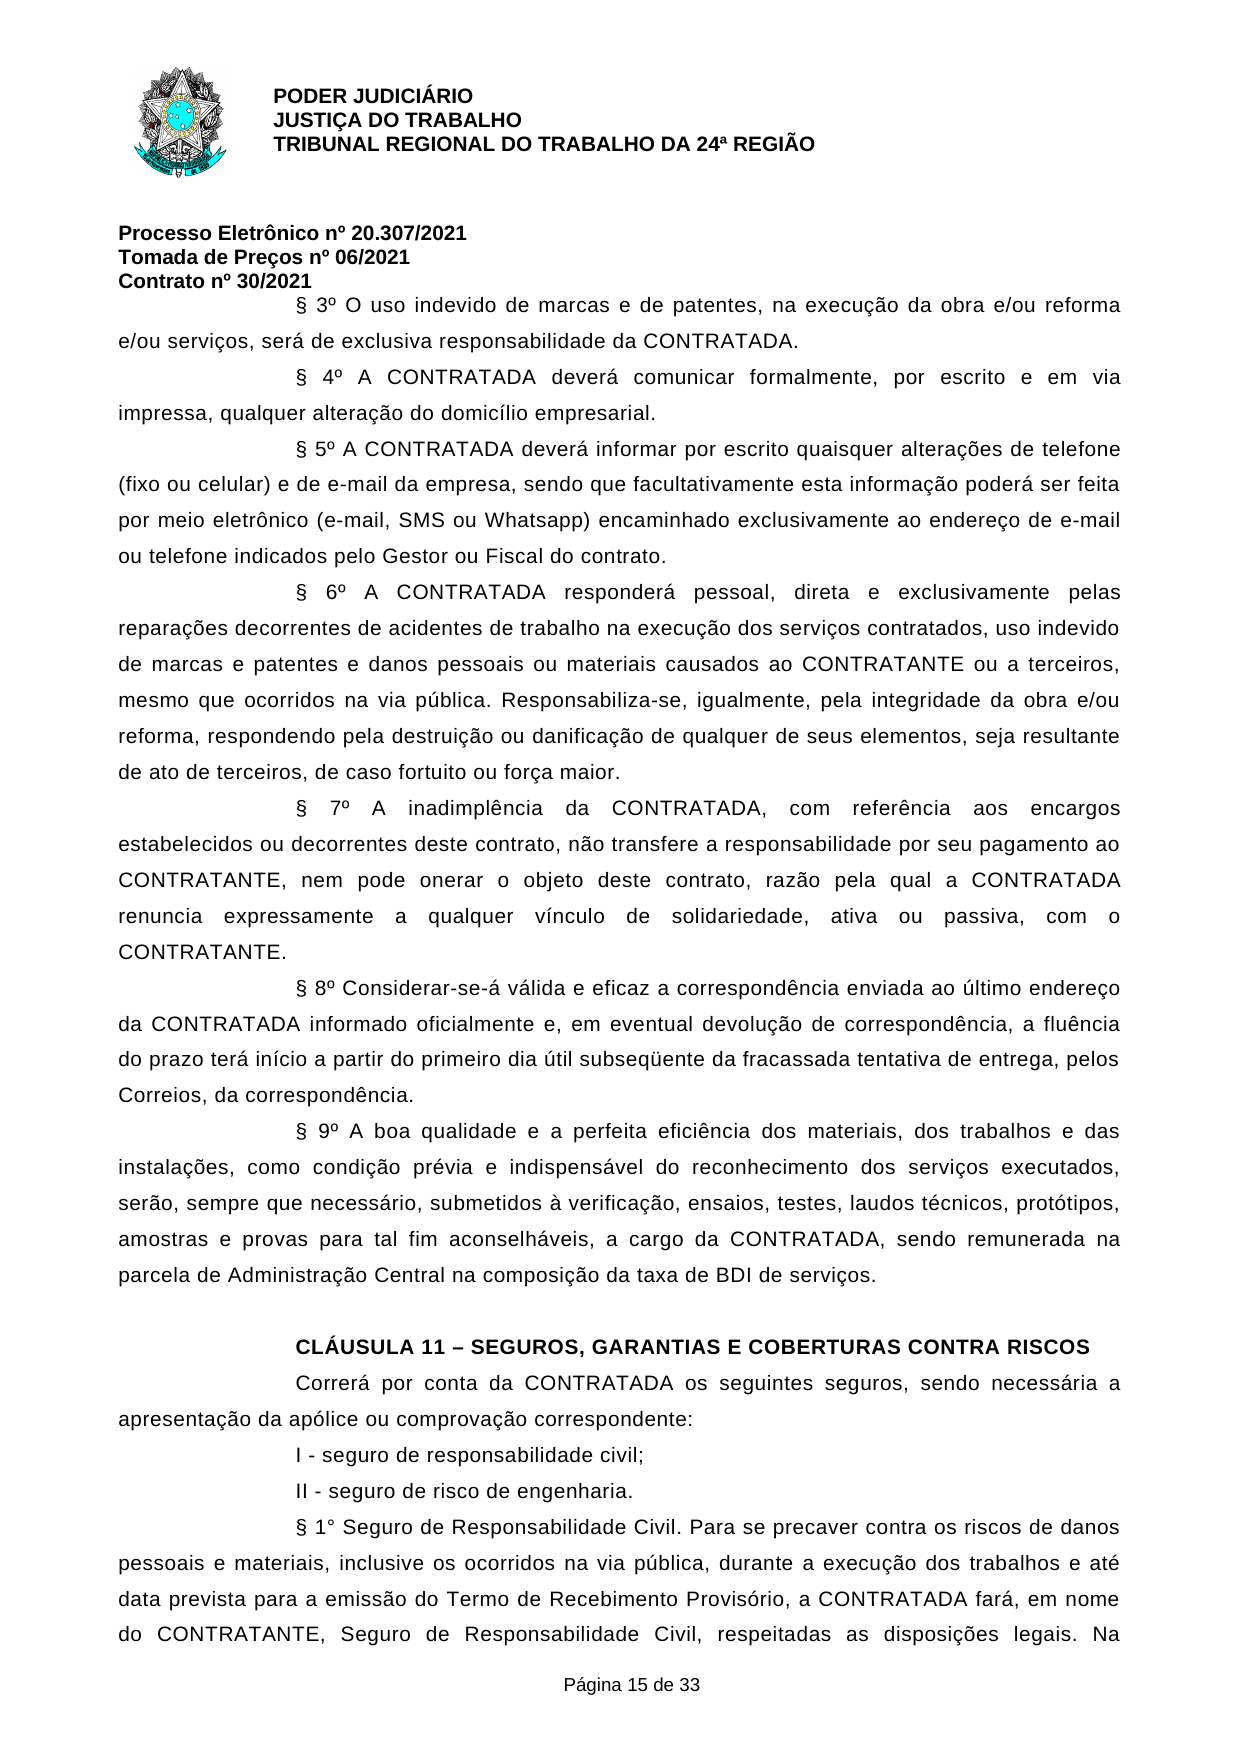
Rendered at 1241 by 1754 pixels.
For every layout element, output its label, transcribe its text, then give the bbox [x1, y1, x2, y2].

text § 8º Considerar-se-á válida e eficaz a correspondência enviada ao último endereço da CONTRATADA informado oficialmente e, em eventual devolução de correspondência, a fluência do prazo terá início a partir do primeiro dia útil subseqüente da fracassada tentativa de entrega, pelos Correios, da correspondência. [118, 975, 1122, 1107]
text Correrá por conta da CONTRATADA os seguintes seguros, sendo necessária a apresentação da apólice ou comprovação correspondente: [118, 1371, 1122, 1431]
text II - seguro de risco de engenharia. [118, 1478, 1122, 1502]
text § 9º A boa qualidade e a perfeita eficiência dos materiais, dos trabalhos e das instalações, como condição prévia e indispensável do reconhecimento dos serviços executados, serão, sempre que necessário, submetidos à verificação, ensaios, testes, laudos técnicos, protótipos, amostras e provas para tal fim aconselháveis, a cargo da CONTRATADA, sendo remunerada na parcela de Administração Central na composição da taxa de BDI de serviços. [118, 1119, 1122, 1287]
picture [133, 66, 228, 178]
text I - seguro de responsabilidade civil; [118, 1443, 1122, 1467]
text § 7º A inadimplência da CONTRATADA, com referência aos encargos estabelecidos ou decorrentes deste contrato, não transfere a responsabilidade por seu pagamento ao CONTRATANTE, nem pode onerar o objeto deste contrato, razão pela qual a CONTRATADA renuncia expressamente a qualquer vínculo de solidariedade, ativa ou passiva, com o CONTRATANTE. [118, 796, 1122, 963]
text § 1° Seguro de Responsabilidade Civil. Para se precaver contra os riscos de danos pessoais e materiais, inclusive os ocorridos na via pública, durante a execução dos trabalhos e até data prevista para a emissão do Termo de Recebimento Provisório, a CONTRATADA fará, em nome do CONTRATANTE, Seguro de Responsabilidade Civil, respeitadas as disposições legais. Na [118, 1514, 1122, 1646]
text CLÁUSULA 11 – SEGUROS, GARANTIAS E COBERTURAS CONTRA RISCOS [118, 1335, 1122, 1359]
text § 6º A CONTRATADA responderá pessoal, direta e exclusivamente pelas reparações decorrentes de acidentes de trabalho na execução dos serviços contratados, uso indevido de marcas e patentes e danos pessoais ou materiais causados ao CONTRATANTE ou a terceiros, mesmo que ocorridos na via pública. Responsabiliza-se, igualmente, pela integridade da obra e/ou reforma, respondendo pela destruição ou danificação de qualquer de seus elementos, seja resultante de ato de terceiros, de caso fortuito ou força maior. [118, 580, 1122, 784]
text § 3º O uso indevido de marcas e de patentes, na execução da obra e/ou reforma e/ou serviços, será de exclusiva responsabilidade da CONTRATADA. [118, 293, 1122, 352]
text § 5º A CONTRATADA deverá informar por escrito quaisquer alterações de telefone (fixo ou celular) e de e-mail da empresa, sendo que facultativamente esta informação poderá ser feita por meio eletrônico (e-mail, SMS ou Whatsapp) encaminhado exclusivamente ao endereço de e-mail ou telefone indicados pelo Gestor ou Fiscal do contrato. [118, 436, 1122, 568]
text § 4º A CONTRATADA deverá comunicar formalmente, por escrito e em via impressa, qualquer alteração do domicílio empresarial. [118, 364, 1122, 424]
